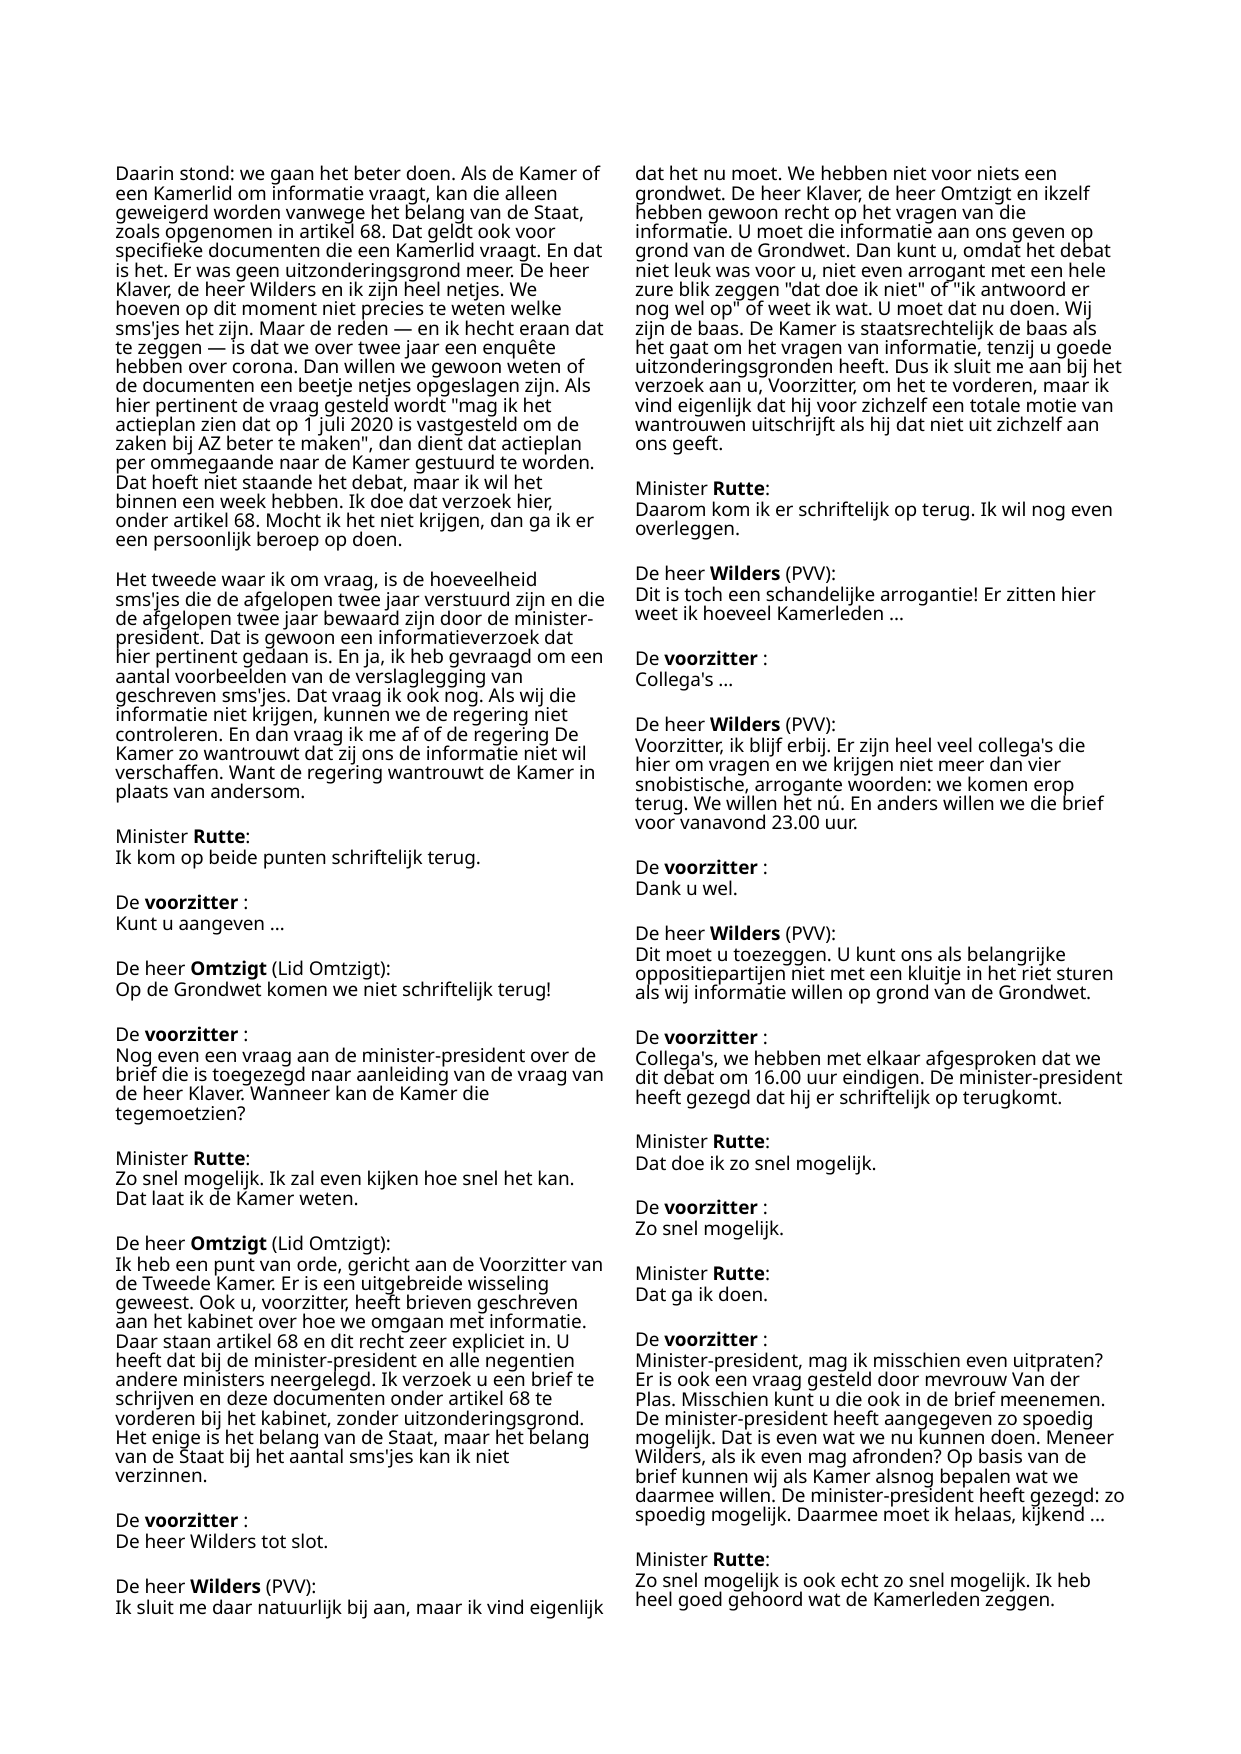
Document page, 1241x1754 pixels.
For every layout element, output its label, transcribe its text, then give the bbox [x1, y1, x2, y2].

text De voorzitter : [635, 1024, 1125, 1050]
text Dit moet u toezeggen. U kunt ons als belangrijke oppositiepartijen niet met een kluitje in het riet sturen als wij informatie willen op grond van de Grondwet. [635, 946, 1125, 1003]
text dat het nu moet. We hebben niet voor niets een grondwet. De heer Klaver, de heer Omtzigt en ikzelf hebben gewoon recht op het vragen van die informatie. U moet die informatie aan ons geven op grond van de Grondwet. Dan kunt u, omdat het debat niet leuk was voor u, niet even arrogant met een hele zure blik zeggen "dat doe ik niet" of "ik antwoord er nog wel op" of weet ik wat. U moet dat nu doen. Wij zijn de baas. De Kamer is staatsrechtelijk de baas als het gaat om het vragen van informatie, tenzij u goede uitzonderingsgronden heeft. Dus ik sluit me aan bij het verzoek aan u, Voorzitter, om het te vorderen, maar ik vind eigenlijk dat hij voor zichzelf een totale motie van wantrouwen uitschrijft als hij dat niet uit zichzelf aan ons geeft. [635, 165, 1125, 454]
text Op de Grondwet komen we niet schriftelijk terug! [115, 981, 605, 1000]
text Dat ga ik doen. [635, 1286, 1125, 1305]
text De heer Omtzigt (Lid Omtzigt): [115, 1230, 605, 1256]
text De voorzitter : [635, 645, 1125, 671]
text De heer Wilders tot slot. [115, 1533, 605, 1553]
text Ik heb een punt van orde, gericht aan de Voorzitter van de Tweede Kamer. Er is een uitgebreide wisseling geweest. Ook u, voorzitter, heeft brieven geschreven aan het kabinet over hoe we omgaan met informatie. Daar staan artikel 68 en dit recht zeer expliciet in. U heeft dat bij de minister-president en alle negentien andere ministers neergelegd. Ik verzoek u een brief te schrijven en deze documenten onder artikel 68 te vorderen bij het kabinet, zonder uitzonderingsgrond. Het enige is het belang van de Staat, maar het belang van de Staat bij het aantal sms'jes kan ik niet verzinnen. [115, 1256, 605, 1487]
text De heer Omtzigt (Lid Omtzigt): [115, 955, 605, 981]
text Nog even een vraag aan de minister-president over de brief die is toegezegd naar aanleiding van de vraag van de heer Klaver. Wanneer kan de Kamer die tegemoetzien? [115, 1047, 605, 1124]
text Voorzitter, ik blijf erbij. Er zijn heel veel collega's die hier om vragen en we krijgen niet meer dan vier snobistische, arrogante woorden: we komen erop terug. We willen het nú. En anders willen we die brief voor vanavond 23.00 uur. [635, 737, 1125, 833]
text De voorzitter : [115, 889, 605, 915]
text Minister Rutte: [635, 1546, 1125, 1572]
text Daarin stond: we gaan het beter doen. Als de Kamer of een Kamerlid om informatie vraagt, kan die alleen geweigerd worden vanwege het belang van de Staat, zoals opgenomen in artikel 68. Dat geldt ook voor specifieke documenten die een Kamerlid vraagt. En dat is het. Er was geen uitzonderingsgrond meer. De heer Klaver, de heer Wilders en ik zijn heel netjes. We hoeven op dit moment niet precies te weten welke sms'jes het zijn. Maar de reden — en ik hecht eraan dat te zeggen — is dat we over twee jaar een enquête hebben over corona. Dan willen we gewoon weten of de documenten een beetje netjes opgeslagen zijn. Als hier pertinent de vraag gesteld wordt "mag ik het actieplan zien dat op 1 juli 2020 is vastgesteld om de zaken bij AZ beter te maken", dan dient dat actieplan per ommegaande naar de Kamer gestuurd te worden. Dat hoeft niet staande het debat, maar ik wil het binnen een week hebben. Ik doe dat verzoek hier, onder artikel 68. Mocht ik het niet krijgen, dan ga ik er een persoonlijk beroep op doen. [115, 165, 605, 551]
text De voorzitter : [115, 1508, 605, 1533]
text Minister Rutte: [635, 475, 1125, 501]
text Minister-president, mag ik misschien even uitpraten? Er is ook een vraag gesteld door mevrouw Van der Plas. Misschien kunt u die ook in de brief meenemen. De minister-president heeft aangegeven zo spoedig mogelijk. Dat is even wat we nu kunnen doen. Meneer Wilders, als ik even mag afronden? Op basis van de brief kunnen wij als Kamer alsnog bepalen wat we daarmee willen. De minister-president heeft gezegd: zo spoedig mogelijk. Daarmee moet ik helaas, kijkend ... [635, 1352, 1125, 1525]
text De voorzitter : [115, 1021, 605, 1047]
text Collega's, we hebben met elkaar afgesproken dat we dit debat om 16.00 uur eindigen. De minister-president heeft gezegd dat hij er schriftelijk op terugkomt. [635, 1050, 1125, 1108]
text Dit is toch een schandelijke arrogantie! Er zitten hier weet ik hoeveel Kamerleden … [635, 586, 1125, 624]
text Zo snel mogelijk. [635, 1220, 1125, 1239]
text De heer Wilders (PVV): [115, 1573, 605, 1599]
text De heer Wilders (PVV): [635, 560, 1125, 586]
text Zo snel mogelijk is ook echt zo snel mogelijk. Ik heb heel goed gehoord wat de Kamerleden zeggen. [635, 1572, 1125, 1611]
text Zo snel mogelijk. Ik zal even kijken hoe snel het kan. Dat laat ik de Kamer weten. [115, 1170, 605, 1209]
text Minister Rutte: [115, 823, 605, 849]
text De heer Wilders (PVV): [635, 920, 1125, 946]
text Minister Rutte: [635, 1129, 1125, 1154]
text Ik kom op beide punten schriftelijk terug. [115, 849, 605, 868]
text Het tweede waar ik om vraag, is de hoeveelheid sms'jes die de afgelopen twee jaar verstuurd zijn en die de afgelopen twee jaar bewaard zijn door de minister-president. Dat is gewoon een informatieverzoek dat hier pertinent gedaan is. En ja, ik heb gevraagd om een aantal voorbeelden van de verslaglegging van geschreven sms'jes. Dat vraag ik ook nog. Als wij die informatie niet krijgen, kunnen we de regering niet controleren. En dan vraag ik me af of de regering De Kamer zo wantrouwt dat zij ons de informatie niet wil verschaffen. Want de regering wantrouwt de Kamer in plaats van andersom. [115, 571, 605, 803]
text Kunt u aangeven … [115, 915, 605, 934]
text Ik sluit me daar natuurlijk bij aan, maar ik vind eigenlijk [115, 1599, 605, 1618]
text Minister Rutte: [115, 1145, 605, 1170]
text Daarom kom ik er schriftelijk op terug. Ik wil nog even overleggen. [635, 501, 1125, 539]
text Minister Rutte: [635, 1260, 1125, 1286]
text De heer Wilders (PVV): [635, 711, 1125, 737]
text Dat doe ik zo snel mogelijk. [635, 1154, 1125, 1174]
text De voorzitter : [635, 1326, 1125, 1352]
text Dank u wel. [635, 880, 1125, 899]
text De voorzitter : [635, 854, 1125, 880]
text Collega's … [635, 671, 1125, 690]
text De voorzitter : [635, 1194, 1125, 1220]
